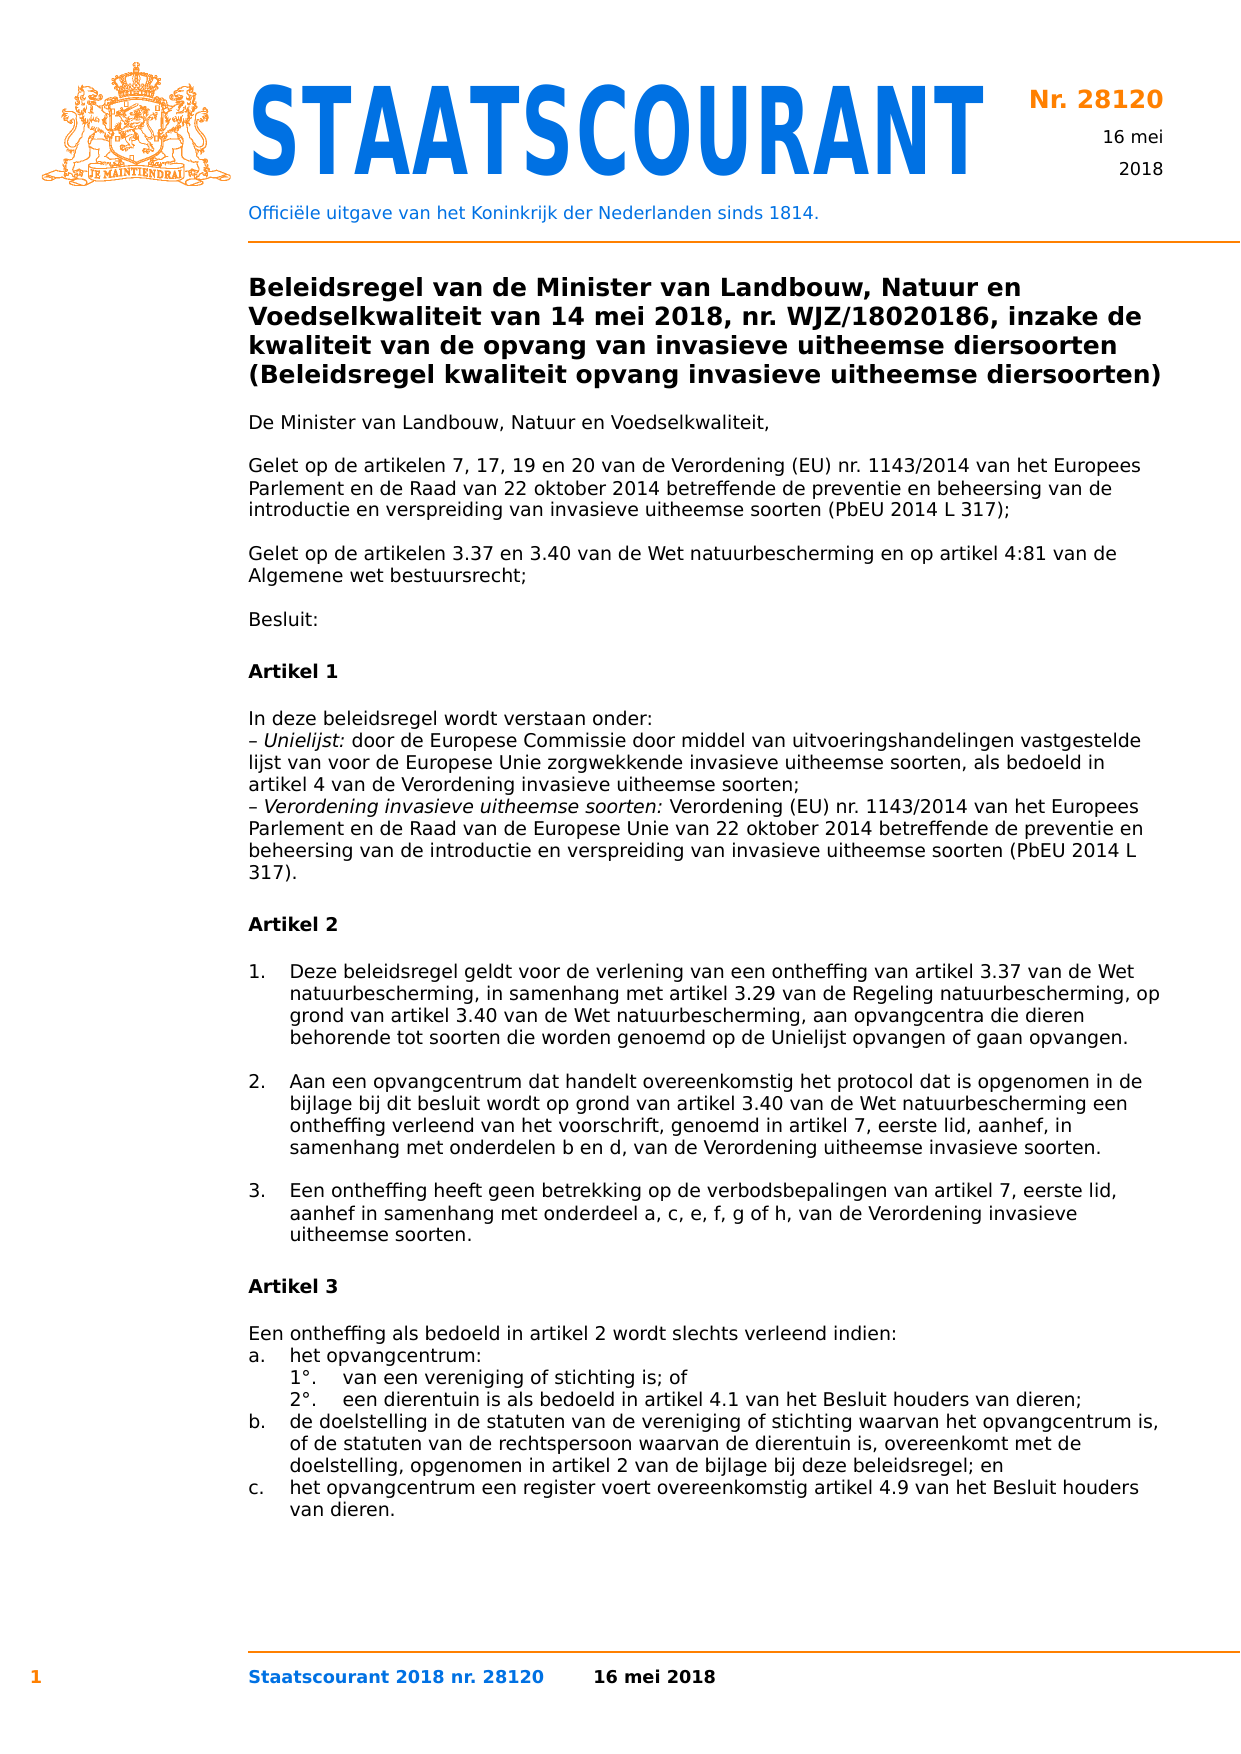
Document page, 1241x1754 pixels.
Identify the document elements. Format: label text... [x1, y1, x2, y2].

text 2. Aan een opvangcentrum dat handelt overeenkomstig het protocol dat is opgenomen in de bijlage bij dit besluit wordt op grond van artikel 3.40 van de Wet natuurbescherming een ontheffing verleend van het voorschrift, genoemd in artikel 7, eerste lid, aanhef, in samenhang met onderdelen b en d, van de Verordening uitheemse invasieve soorten. [248, 1071, 1163, 1158]
text – Verordening invasieve uitheemse soorten: Verordening (EU) nr. 1143/2014 van het Europees Parlement en de Raad van de Europese Unie van 22 oktober 2014 betreffende de preventie en beheersing van de introductie en verspreiding van invasieve uitheemse soorten (PbEU 2014 L 317). [248, 796, 1163, 884]
subtitle Artikel 1 [248, 661, 1163, 683]
text De Minister van Landbouw, Natuur en Voedselkwaliteit, [248, 412, 1163, 433]
text Gelet op de artikelen 3.37 en 3.40 van de Wet natuurbescherming en op artikel 4:81 van de Algemene wet bestuursrecht; [248, 543, 1163, 587]
text 2°. een dierentuin is als bedoeld in artikel 4.1 van het Besluit houders van dieren; [289, 1389, 1163, 1411]
table_cell Officiële uitgave van het Koninkrijk der Nederlanden sinds 1814. [248, 203, 1240, 241]
table_header Nr. 28120 [998, 62, 1240, 121]
subtitle Beleidsregel van de Minister van Landbouw, Natuur en Voedselkwaliteit van 14 mei 2018, nr. WJZ/18020186, inzake de kwaliteit van de opvang van invasieve uitheemse diersoorten (Beleidsregel kwaliteit opvang invasieve uitheemse diersoorten) [248, 273, 1163, 390]
text 1°. van een vereniging of stichting is; of [289, 1367, 1163, 1389]
subtitle Artikel 3 [248, 1276, 1163, 1298]
subtitle Artikel 2 [248, 914, 1163, 936]
text In deze beleidsregel wordt verstaan onder: [248, 708, 1163, 730]
text Gelet op de artikelen 7, 17, 19 en 20 van de Verordening (EU) nr. 1143/2014 van het Europees Parlement en de Raad van 22 oktober 2014 betreffende de preventie en beheersing van de introductie en verspreiding van invasieve uitheemse soorten (PbEU 2014 L 317); [248, 455, 1163, 521]
picture [41, 62, 231, 186]
table_header [25, 62, 248, 241]
table_header STAATSCOURANT [248, 62, 998, 203]
table_cell 2018 [998, 153, 1240, 203]
text Een ontheffing als bedoeld in artikel 2 wordt slechts verleend indien: [248, 1323, 1163, 1345]
table_cell 16 mei [998, 121, 1240, 153]
text – Unielijst: door de Europese Commissie door middel van uitvoeringshandelingen vastgestelde lijst van voor de Europese Unie zorgwekkende invasieve uitheemse soorten, als bedoeld in artikel 4 van de Verordening invasieve uitheemse soorten; [248, 730, 1163, 796]
text b. de doelstelling in de statuten van de vereniging of stichting waarvan het opvangcentrum is, of de statuten van de rechtspersoon waarvan de dierentuin is, overeenkomt met de doelstelling, opgenomen in artikel 2 van de bijlage bij deze beleidsregel; en [248, 1411, 1163, 1477]
text a. het opvangcentrum: [248, 1345, 1163, 1367]
text 1. Deze beleidsregel geldt voor de verlening van een ontheffing van artikel 3.37 van de Wet natuurbescherming, in samenhang met artikel 3.29 van de Regeling natuurbescherming, op grond van artikel 3.40 van de Wet natuurbescherming, aan opvangcentra die dieren behorende tot soorten die worden genoemd op de Unielijst opvangen of gaan opvangen. [248, 961, 1163, 1049]
text 3. Een ontheffing heeft geen betrekking op de verbodsbepalingen van artikel 7, eerste lid, aanhef in samenhang met onderdeel a, c, e, f, g of h, van de Verordening invasieve uitheemse soorten. [248, 1180, 1163, 1246]
text Besluit: [248, 609, 1163, 631]
text c. het opvangcentrum een register voert overeenkomstig artikel 4.9 van het Besluit houders van dieren. [248, 1477, 1163, 1521]
